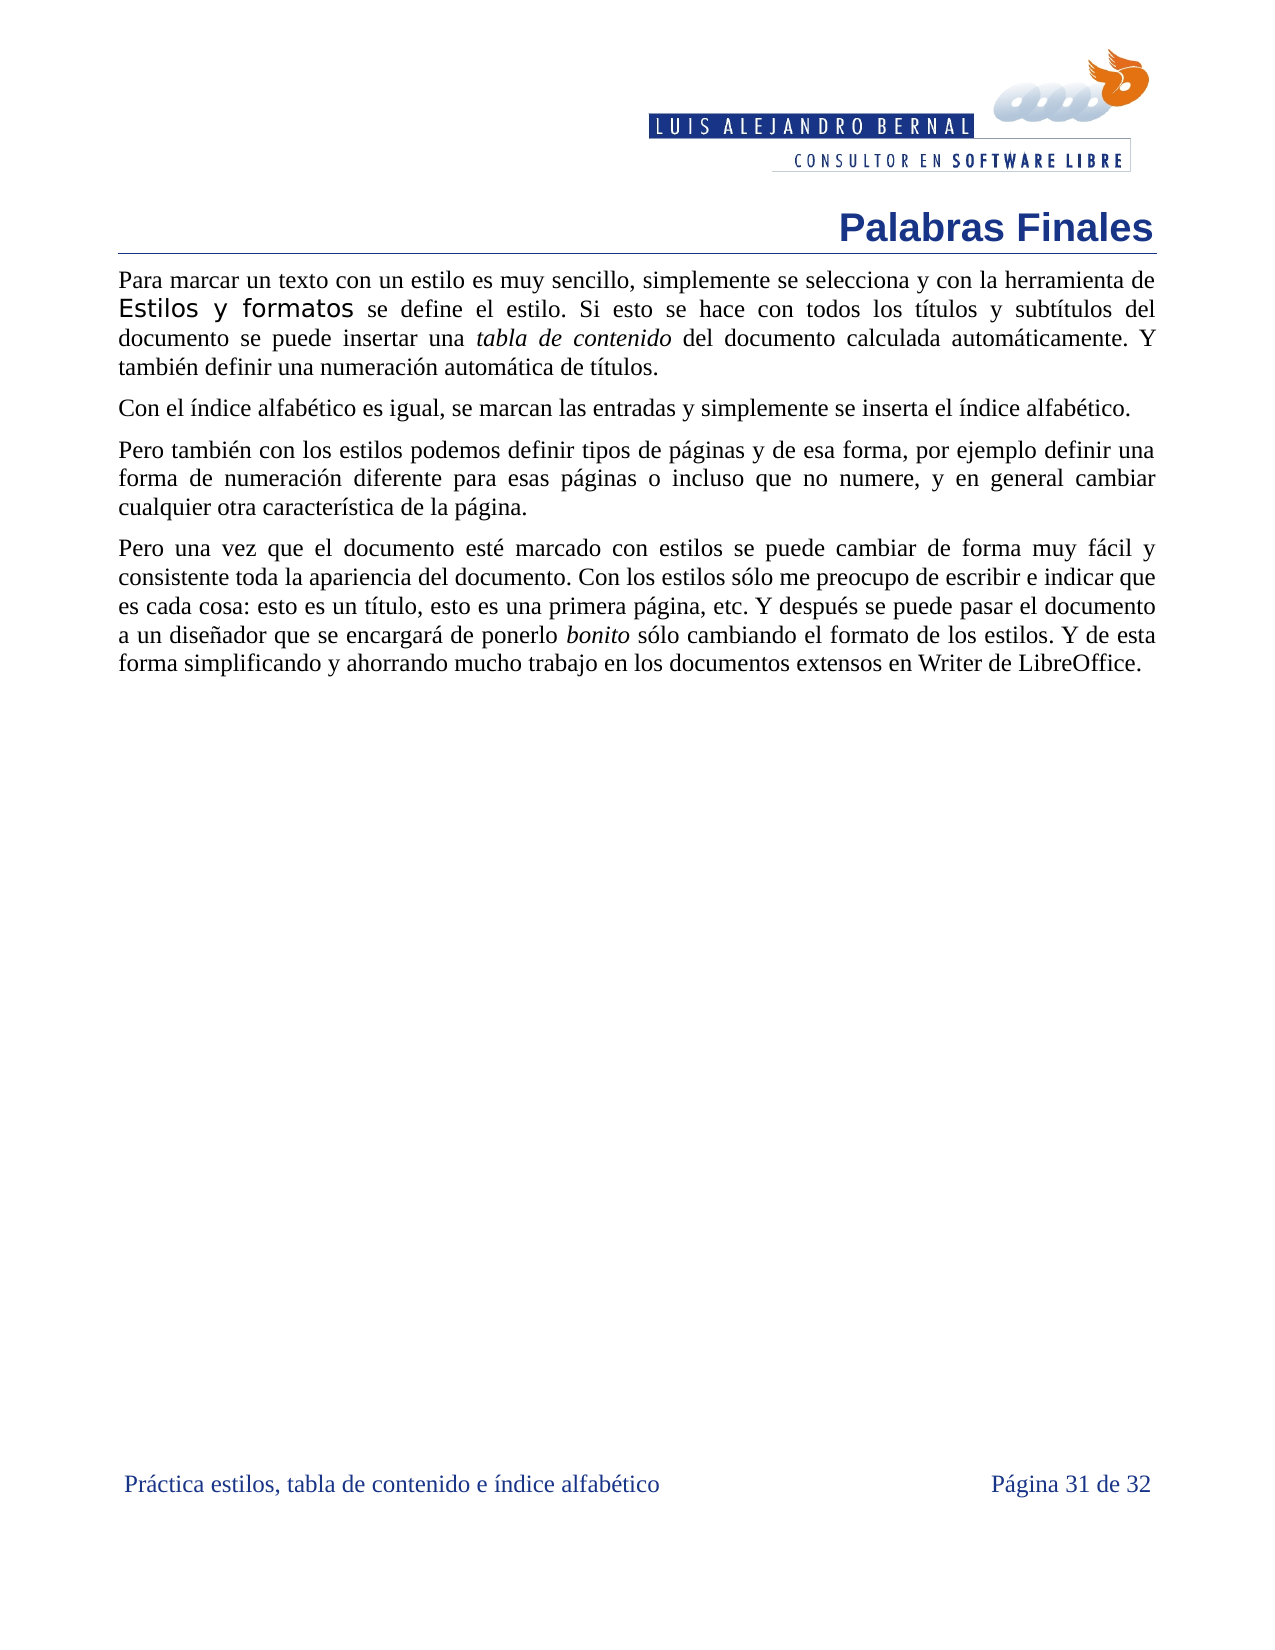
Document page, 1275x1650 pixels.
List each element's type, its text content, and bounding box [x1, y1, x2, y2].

picture [648, 45, 1151, 174]
text Pero una vez que el documento esté marcado con estilos se puede cambiar de forma muy fácil y consistente toda la apariencia del documento. Con los estilos sólo me preocupo de escribir e indicar que es cada cosa: esto es un título, esto es una primera página, etc. Y después se puede pasar el documento a un diseñador que se encargará de ponerlo bonito sólo cambiando el formato de los estilos. Y de esta forma simplificando y ahorrando mucho trabajo en los documentos extensos en Writer de LibreOffice. [118, 533, 1157, 677]
text Pero también con los estilos podemos definir tipos de páginas y de esa forma, por ejemplo definir una forma de numeración diferente para esas páginas o incluso que no numere, y en general cambiar cualquier otra característica de la página. [118, 435, 1157, 521]
text Con el índice alfabético es igual, se marcan las entradas y simplemente se inserta el índice alfabético. [118, 393, 1157, 422]
text Para marcar un texto con un estilo es muy sencillo, simplemente se selecciona y con la herramienta de Estilos y formatos se define el estilo. Si esto se hace con todos los títulos y subtítulos del documento se puede insertar una tabla de contenido del documento calculada automáticamente. Y también definir una numeración automática de títulos. [118, 266, 1157, 381]
subtitle Palabras finales [118, 201, 1157, 253]
